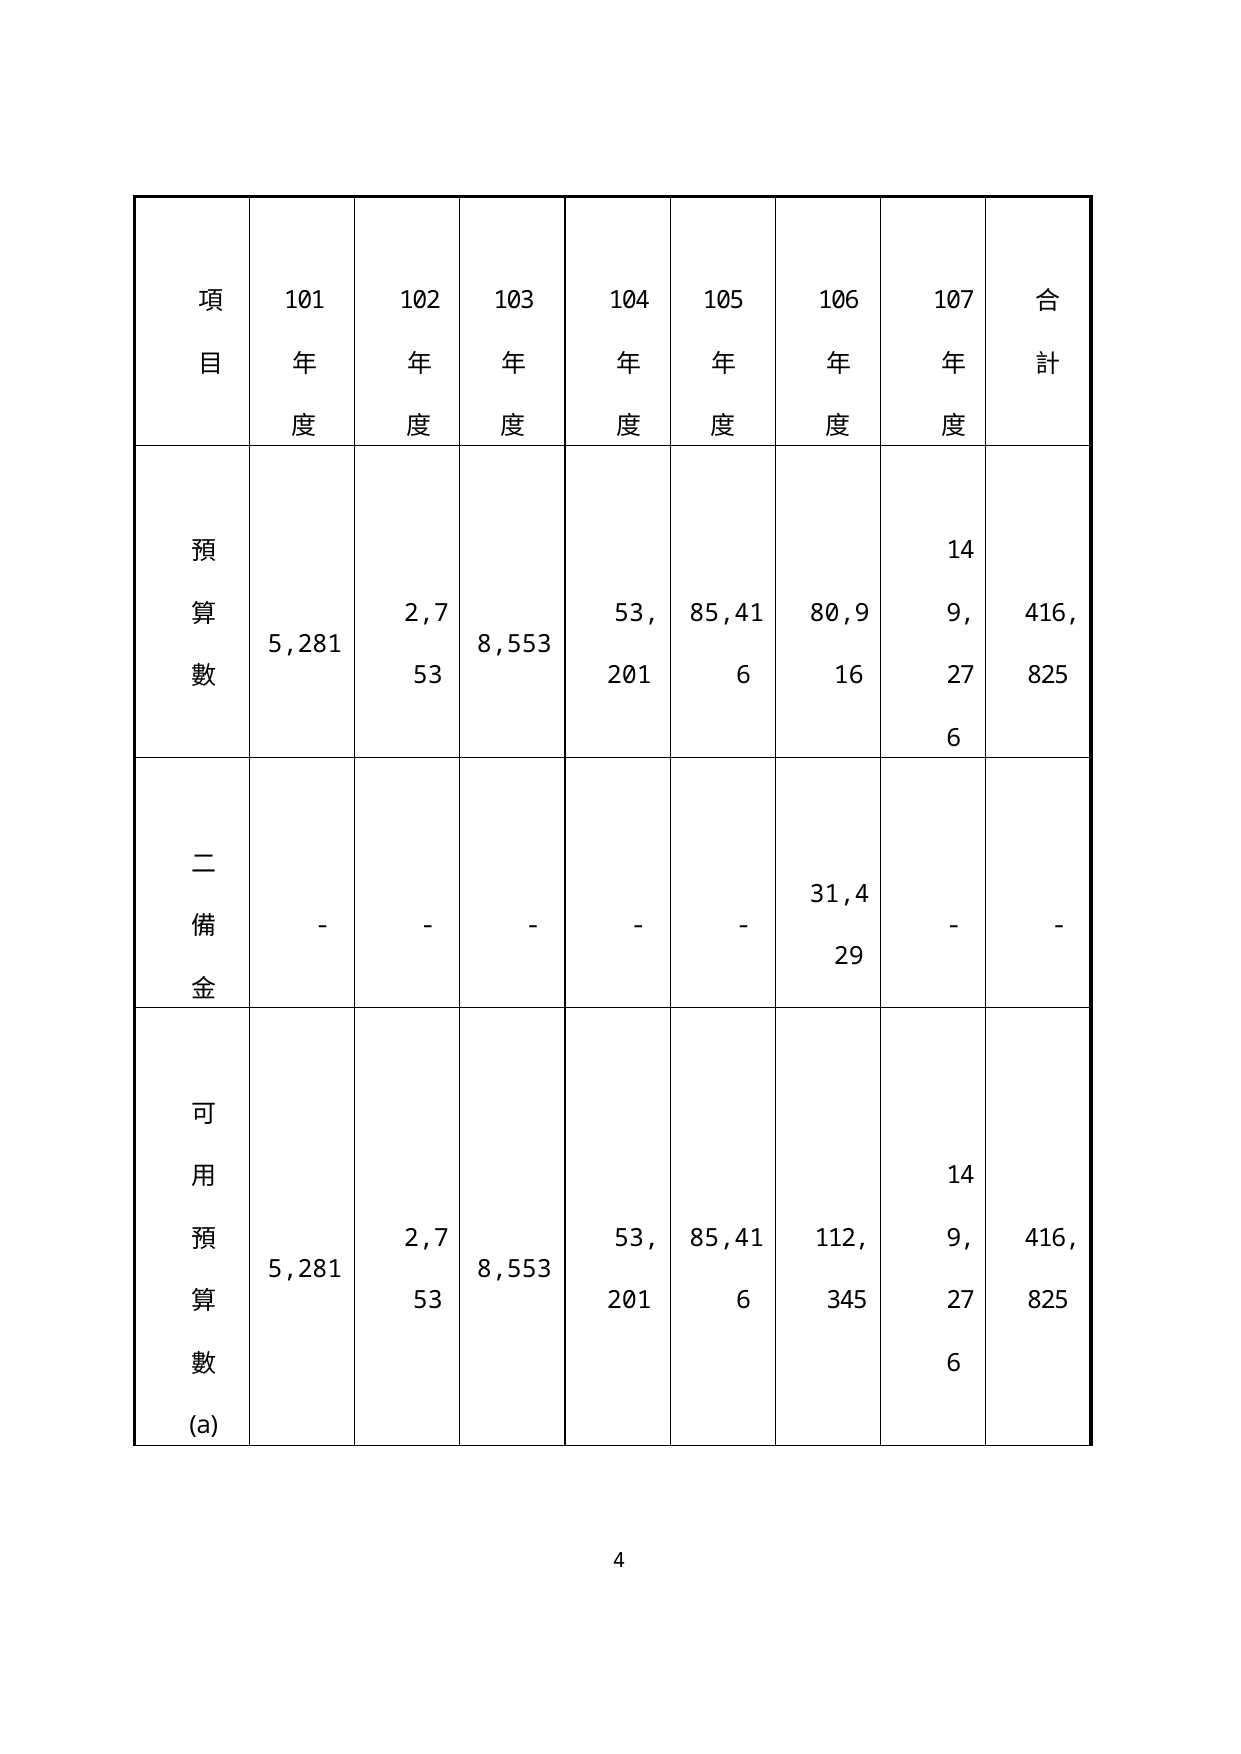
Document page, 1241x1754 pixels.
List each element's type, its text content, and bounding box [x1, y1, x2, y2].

table_header 項目 [136, 198, 249, 445]
table_cell 149,276 [881, 446, 985, 757]
table_cell 85,416 [671, 446, 775, 757]
table_cell 2,753 [355, 1008, 459, 1445]
table_cell 5,281 [250, 446, 354, 757]
table_cell - [881, 758, 985, 1007]
table_cell 預算數 [136, 446, 249, 757]
table_header 106年度 [776, 198, 880, 445]
table_cell 112,345 [776, 1008, 880, 1445]
table_header 104年度 [566, 198, 670, 445]
table_cell - [671, 758, 775, 1007]
table_cell 416,825 [986, 446, 1089, 757]
table_cell - [566, 758, 670, 1007]
table_cell 80,916 [776, 446, 880, 757]
table_cell 可用預算數(a) [136, 1008, 249, 1445]
table_cell 53,201 [566, 446, 670, 757]
table_cell 8,553 [460, 1008, 564, 1445]
table_header 合計 [986, 198, 1089, 445]
table_cell 416,825 [986, 1008, 1089, 1445]
table_cell - [460, 758, 564, 1007]
table_cell 二備金 [136, 758, 249, 1007]
table_cell 31,429 [776, 758, 880, 1007]
table_cell 2,753 [355, 446, 459, 757]
table_cell - [986, 758, 1089, 1007]
table_cell - [250, 758, 354, 1007]
table_header 105年度 [671, 198, 775, 445]
table_header 103年度 [460, 198, 564, 445]
table_cell 85,416 [671, 1008, 775, 1445]
table_header 101年度 [250, 198, 354, 445]
table_cell 53,201 [566, 1008, 670, 1445]
table_header 107年度 [881, 198, 985, 445]
table_cell 149,276 [881, 1008, 985, 1445]
table_cell 5,281 [250, 1008, 354, 1445]
table_header 102年度 [355, 198, 459, 445]
table_cell - [355, 758, 459, 1007]
table_cell 8,553 [460, 446, 564, 757]
